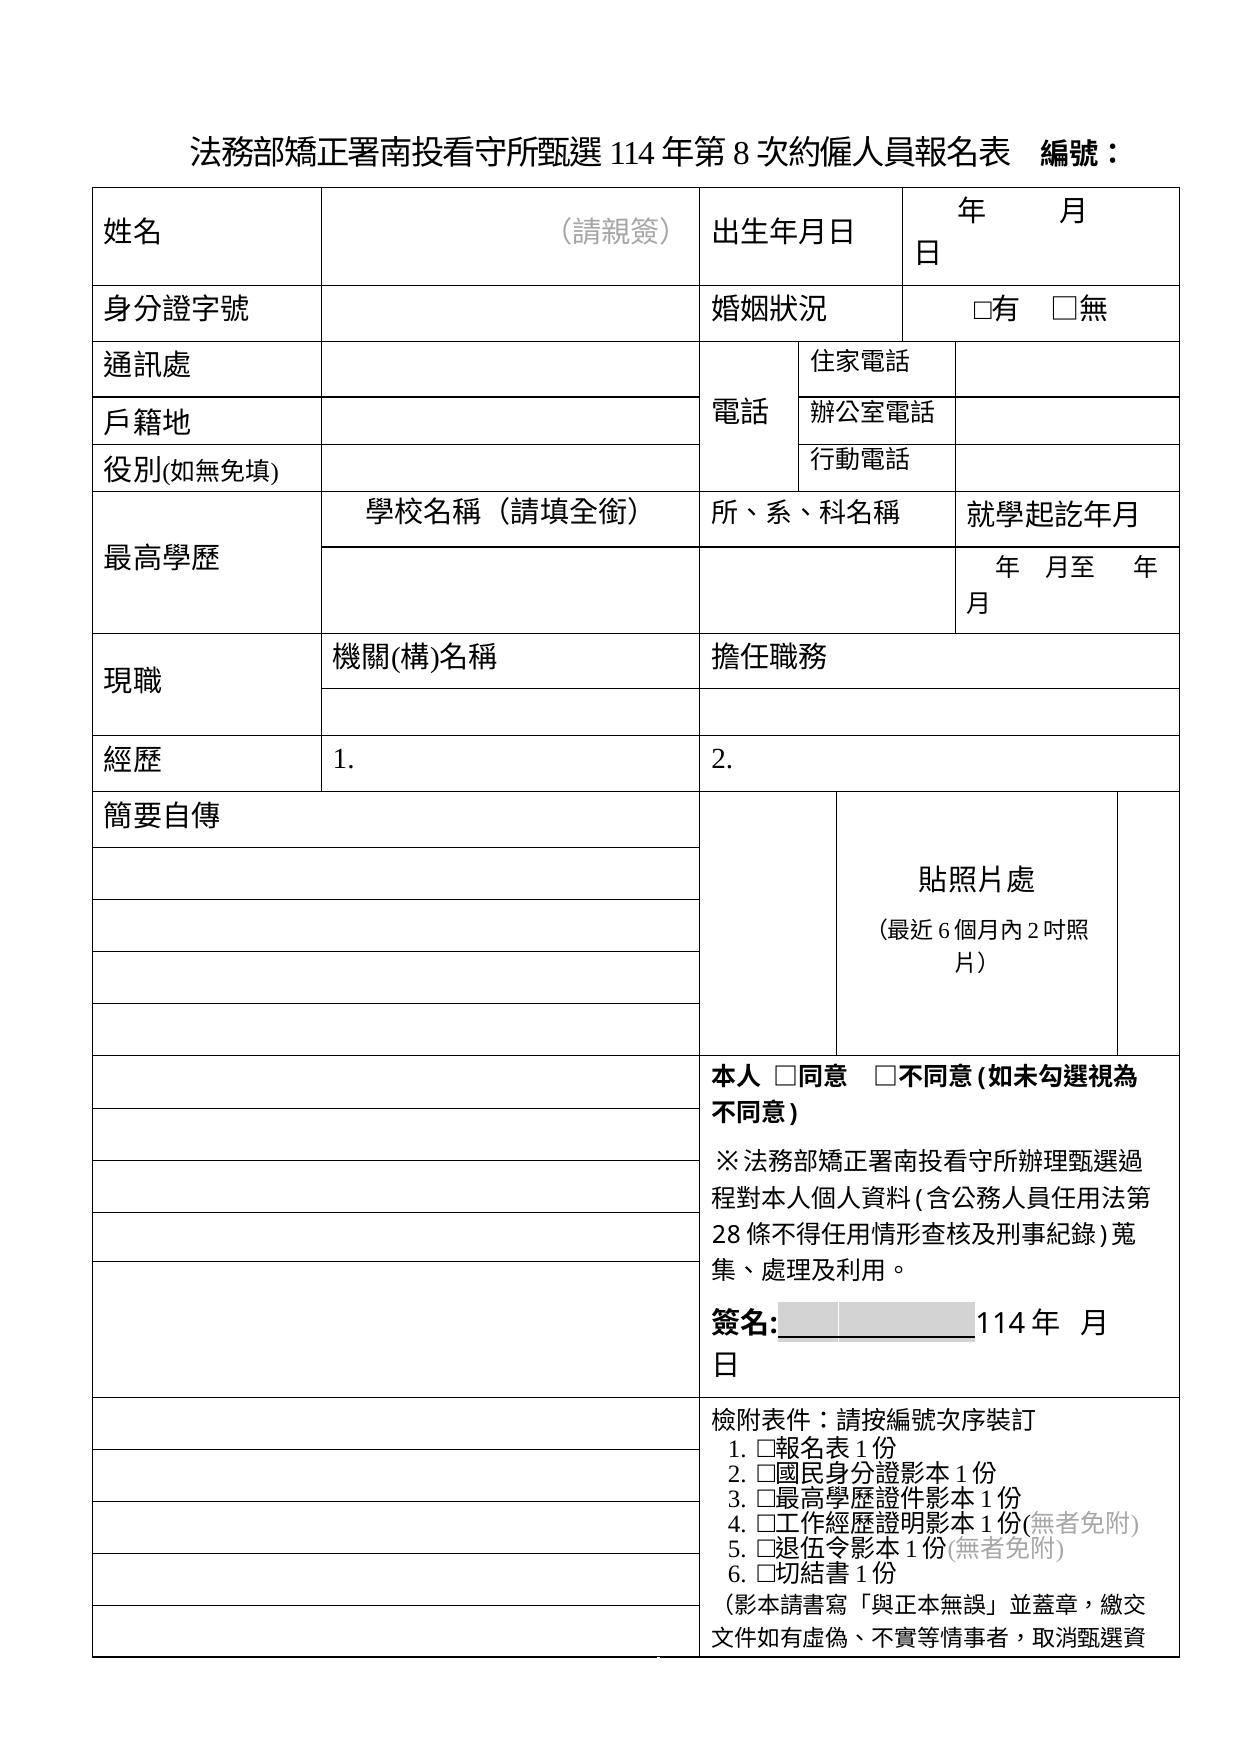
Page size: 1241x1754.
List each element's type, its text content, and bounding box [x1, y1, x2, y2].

table_cell 2. [700, 736, 1179, 791]
table_cell 貼照片處 （最近6個月內2吋照片） [837, 792, 1117, 1055]
table_cell [93, 1213, 699, 1261]
table_cell 所、系、科名稱 [700, 492, 955, 546]
table_cell [93, 1262, 699, 1397]
table_cell [956, 342, 1179, 396]
table_cell 現職 [93, 634, 321, 735]
table_cell 辦公室電話 [799, 398, 955, 443]
table_header 出生年月日 [700, 188, 902, 285]
table_cell [93, 952, 699, 1003]
table_cell [93, 1450, 699, 1501]
table_header 年 月 日 [903, 188, 1179, 285]
table_cell 就學起訖年月 [956, 492, 1179, 546]
table_cell 擔任職務 [700, 634, 1179, 688]
table_cell 最高學歷 [93, 492, 321, 632]
table_cell [93, 1554, 699, 1605]
text 法務部矯正署南投看守所甄選114年第8次約僱人員報名表 編號： [159, 126, 1157, 174]
table_cell 行動電話 [799, 445, 955, 491]
table_cell [956, 398, 1179, 443]
table_cell [93, 1109, 699, 1159]
table_cell [322, 548, 699, 632]
table_cell 本人 □同意 □不同意(如未勾選視為不同意) ※法務部矯正署南投看守所辦理甄選過程對本人個人資料(含公務人員任用法第28條不得任用情形查核及刑事紀錄)蒐集、處理及利用。 簽名: 114年 月 日 [700, 1056, 1179, 1397]
table_cell 役別(如無免填) [93, 445, 321, 491]
table_cell 電話 [700, 342, 798, 491]
table_header （請親簽） [322, 188, 699, 285]
table_cell [322, 689, 699, 735]
table_cell [322, 445, 699, 491]
table_cell 住家電話 [799, 342, 955, 396]
table_cell 簡要自傳 [93, 792, 699, 847]
table_cell [93, 1056, 699, 1107]
table_cell 通訊處 [93, 342, 321, 396]
table_cell 年 月至 年 月 [956, 548, 1179, 632]
table_cell [322, 286, 699, 341]
table_cell □有 □無 [903, 286, 1179, 341]
table_cell [1118, 792, 1179, 1055]
table_cell [93, 900, 699, 951]
table_cell 經歷 [93, 736, 321, 791]
table_cell [322, 342, 699, 396]
table_cell 機關(構)名稱 [322, 634, 699, 688]
table_cell [700, 792, 836, 1055]
table_cell [93, 1398, 699, 1449]
table_cell [700, 689, 1179, 735]
table_cell [956, 445, 1179, 491]
table_cell 檢附表件：請按編號次序裝訂 □報名表1份 □國民身分證影本1份 □最高學歷證件影本1份 □工作經歷證明影本1份(無者免附) □退伍令影本1份(無者免附) □切結書1份 （影本請書寫「與正本無誤」並蓋章，繳交文件如有虛偽、不實等情事者，取消甄選資格；如經錄取，取消錄取資格，如涉及刑責，移送檢調單位辦理。） [700, 1398, 1179, 1656]
table_cell 戶籍地 [93, 398, 321, 443]
table_cell [93, 848, 699, 899]
table_cell [700, 548, 955, 632]
table_cell 婚姻狀況 [700, 286, 902, 341]
table_cell [93, 1502, 699, 1553]
table_cell [93, 1606, 699, 1656]
table_cell 1. [322, 736, 699, 791]
table_cell 身分證字號 [93, 286, 321, 341]
table_cell [93, 1004, 699, 1055]
table_cell [93, 1161, 699, 1212]
table_cell [322, 398, 699, 443]
table_cell 學校名稱（請填全銜） [322, 492, 699, 546]
table_header 姓名 [93, 188, 321, 285]
